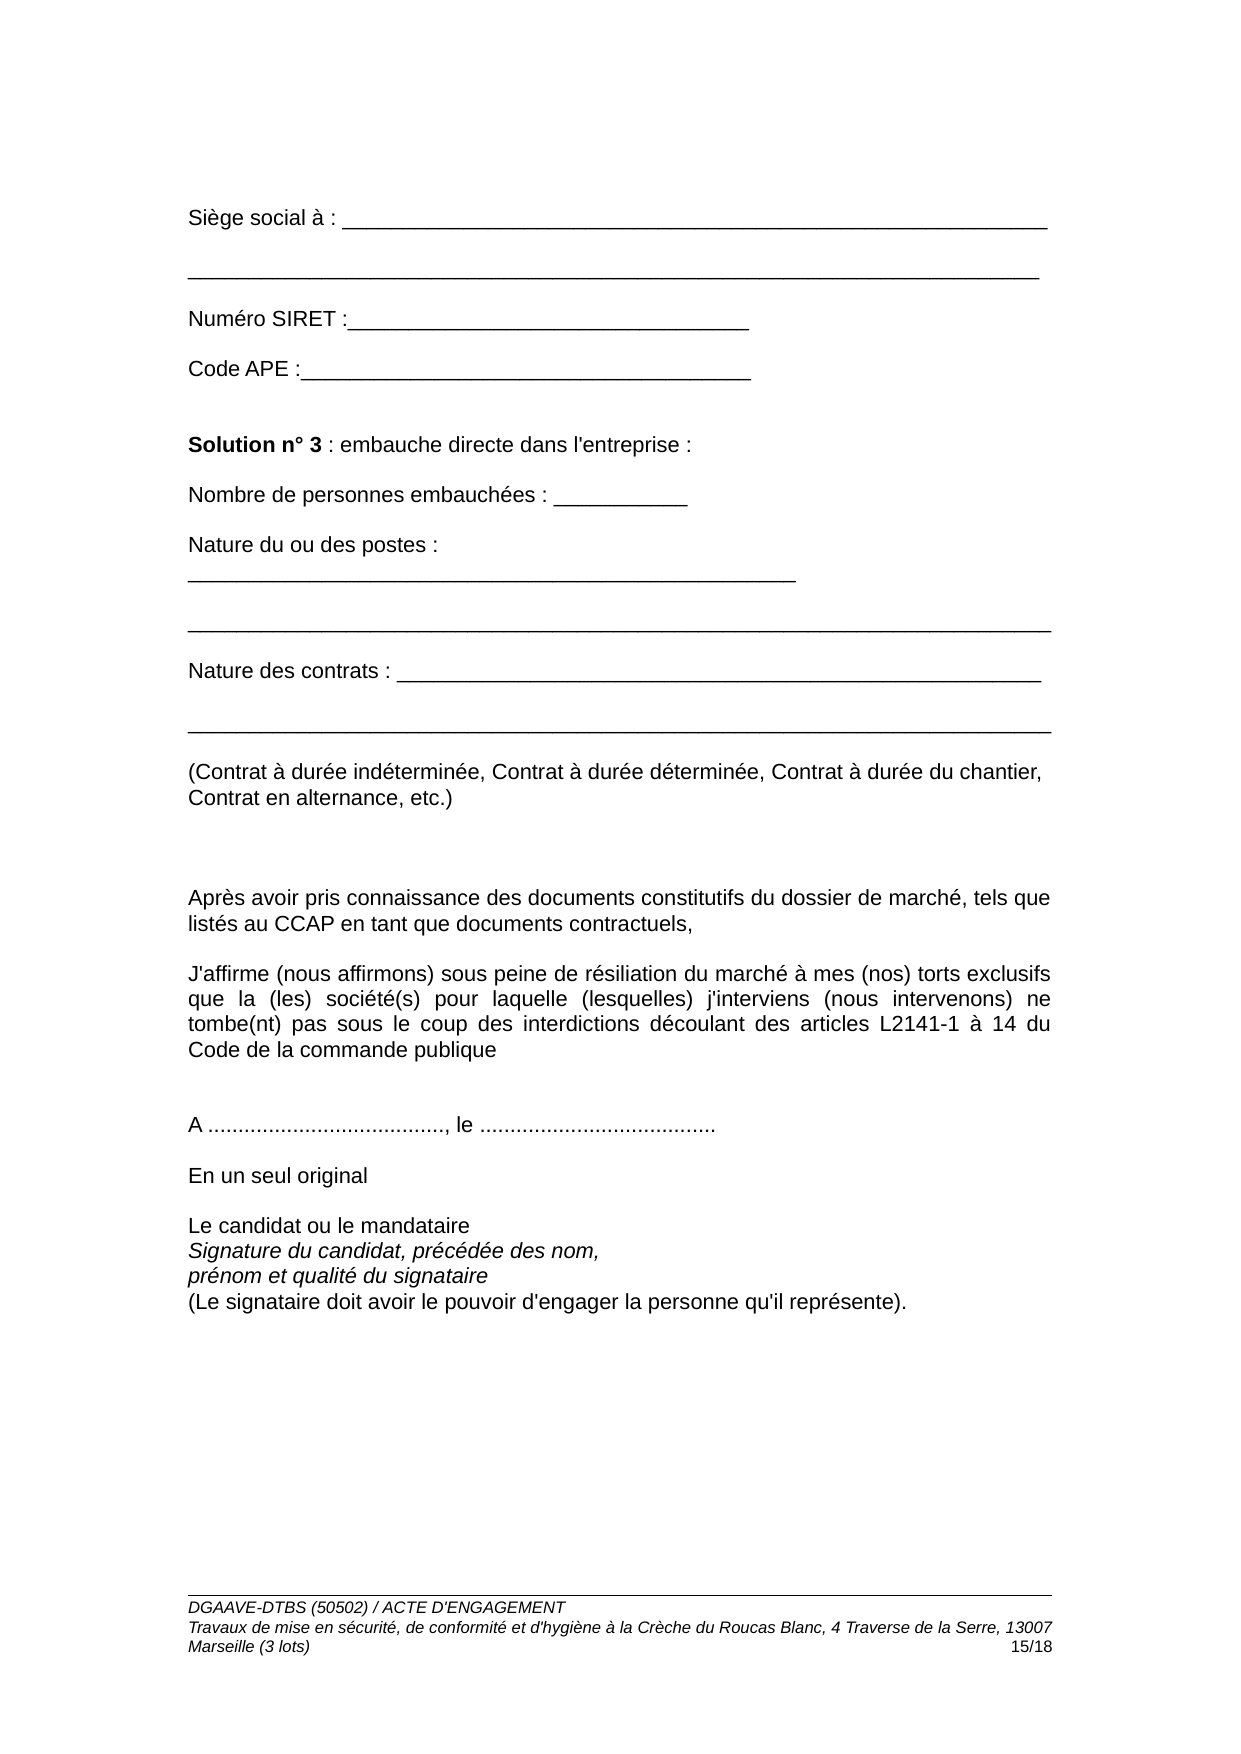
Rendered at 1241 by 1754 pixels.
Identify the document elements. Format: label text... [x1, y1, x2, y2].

text (Contrat à durée indéterminée, Contrat à durée déterminée, Contrat à durée du chantier, Contrat en alternance, etc.) [188, 759, 1052, 809]
text Nombre de personnes embauchées : ___________ [188, 482, 1052, 507]
text _______________________________________________________________________ [188, 608, 1052, 633]
text Le candidat ou le mandataire [188, 1213, 1052, 1238]
text Après avoir pris connaissance des documents constitutifs du dossier de marché, tels que listés au CCAP en tant que documents contractuels, [188, 885, 1052, 936]
text Nature du ou des postes : __________________________________________________ [188, 532, 1052, 583]
text (Le signataire doit avoir le pouvoir d'engager la personne qu'il représente). [188, 1288, 1052, 1314]
text En un seul original [188, 1162, 1052, 1188]
text Signature du candidat, précédée des nom, [188, 1238, 1052, 1263]
text Code APE :_____________________________________ [188, 356, 1052, 381]
text J'affirme (nous affirmons) sous peine de résiliation du marché à mes (nos) torts exclusifs que la (les) société(s) pour laquelle (lesquelles) j'interviens (nous intervenons) ne tombe(nt) pas sous le coup des interdictions découlant des articles L2141-1 à 14 du Code de la commande publique [188, 961, 1052, 1062]
text _______________________________________________________________________ [188, 709, 1052, 734]
text Siège social à : __________________________________________________________ [188, 204, 1052, 230]
text Solution n° 3 : embauche directe dans l'entreprise : [188, 431, 1052, 457]
text ______________________________________________________________________ [188, 255, 1052, 280]
text A ......................................., le ....................................... [188, 1112, 1052, 1137]
text Numéro SIRET :_________________________________ [188, 305, 1052, 331]
text prénom et qualité du signataire [188, 1263, 1052, 1288]
text Nature des contrats : _____________________________________________________ [188, 658, 1052, 683]
